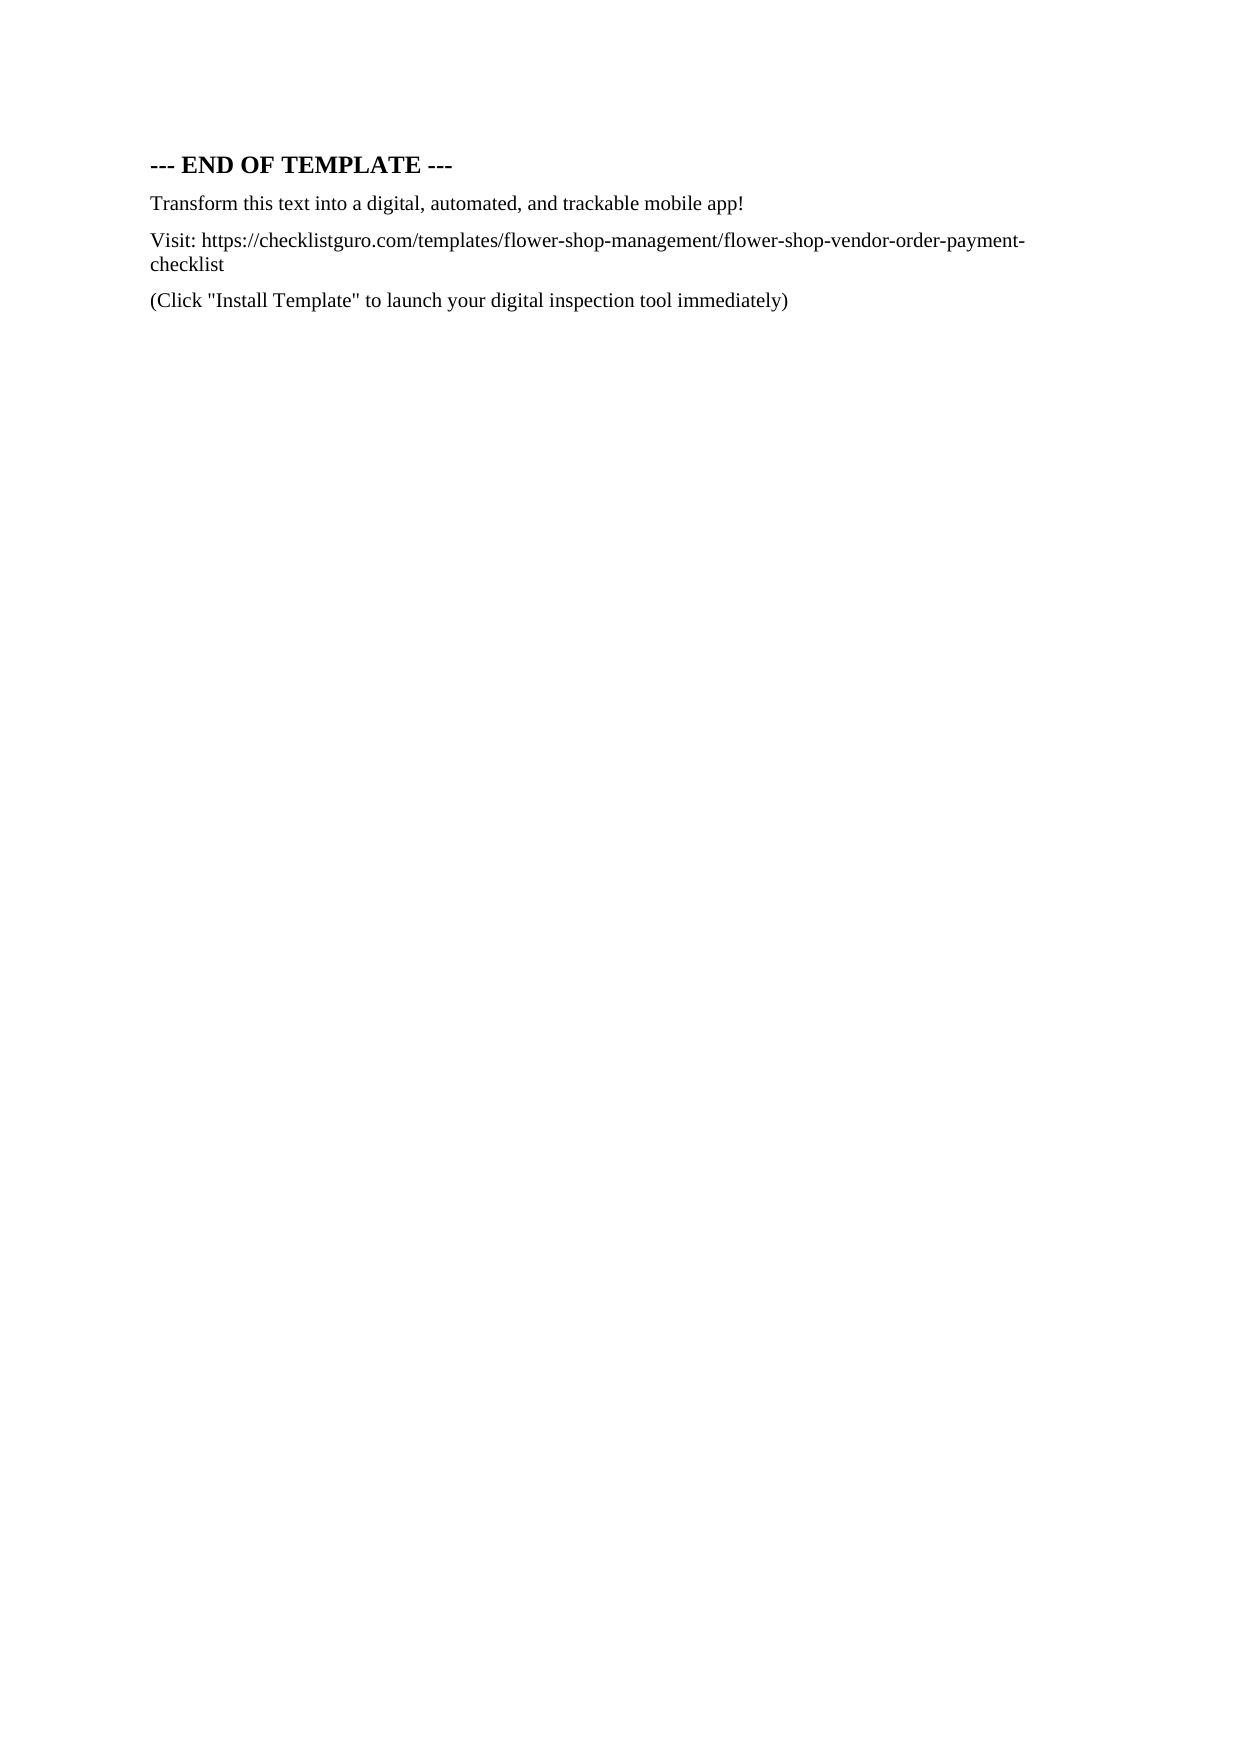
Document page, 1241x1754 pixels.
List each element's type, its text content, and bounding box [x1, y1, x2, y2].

text Transform this text into a digital, automated, and trackable mobile app! [150, 191, 1090, 215]
text --- END OF TEMPLATE --- [150, 150, 1090, 179]
text Visit: https://checklistguro.com/templates/flower-shop-management/flower-shop-vendor-order-payment-checklist [150, 228, 1090, 276]
text (Click "Install Template" to launch your digital inspection tool immediately) [150, 288, 1090, 312]
